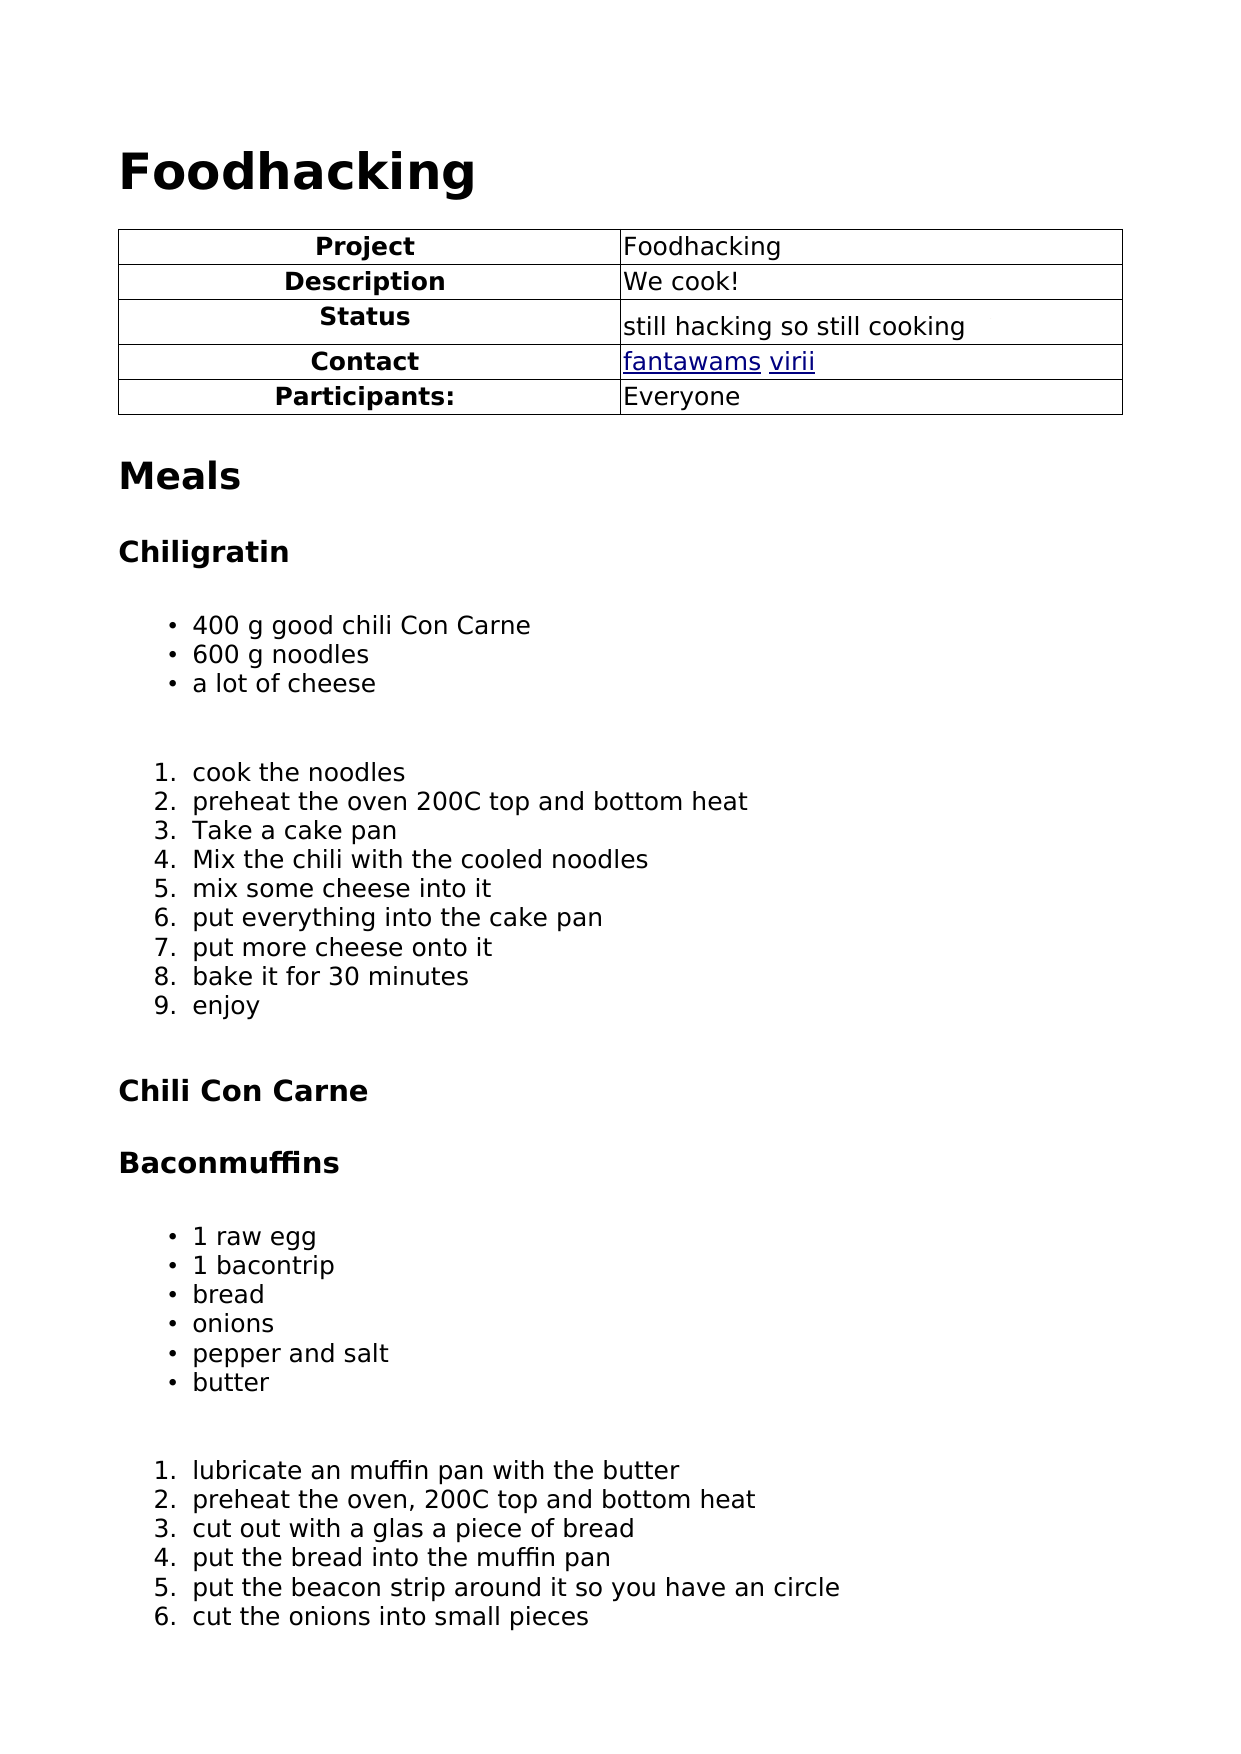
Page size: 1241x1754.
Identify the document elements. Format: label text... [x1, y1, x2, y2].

list put everything into the cake pan [177, 904, 1122, 933]
list put more cheese onto it [177, 933, 1122, 962]
list enjoy [177, 991, 1122, 1020]
table_cell Status [119, 300, 620, 344]
subtitle Baconmuffins [118, 1146, 1122, 1180]
list 600 g noodles [177, 641, 1122, 670]
list preheat the oven 200C top and bottom heat [177, 787, 1122, 816]
table_cell Description [119, 265, 620, 299]
list bake it for 30 minutes [177, 962, 1122, 991]
list butter [177, 1368, 1122, 1397]
list a lot of cheese [177, 670, 1122, 699]
list cut the onions into small pieces [177, 1602, 1122, 1631]
table_cell fantawams virii [621, 345, 1122, 379]
subtitle Foodhacking [118, 143, 1122, 201]
list pepper and salt [177, 1339, 1122, 1368]
list put the bread into the muffin pan [177, 1544, 1122, 1573]
list Take a cake pan [177, 816, 1122, 845]
subtitle Chiligratin [118, 535, 1122, 569]
list 1 bacontrip [177, 1251, 1122, 1281]
list 1 raw egg [177, 1222, 1122, 1251]
subtitle Meals [118, 454, 1122, 498]
table_cell still hacking so still cooking [621, 300, 1122, 344]
list onions [177, 1310, 1122, 1339]
list Mix the chili with the cooled noodles [177, 845, 1122, 874]
table_header Foodhacking [621, 230, 1122, 264]
table_cell We cook! [621, 265, 1122, 299]
list put the beacon strip around it so you have an circle [177, 1573, 1122, 1602]
subtitle Chili Con Carne [118, 1075, 1122, 1109]
list preheat the oven, 200C top and bottom heat [177, 1485, 1122, 1514]
table_cell Participants: [119, 380, 620, 414]
table_cell Contact [119, 345, 620, 379]
list cut out with a glas a piece of bread [177, 1514, 1122, 1544]
table_header Project [119, 230, 620, 264]
list mix some cheese into it [177, 874, 1122, 904]
list 400 g good chili Con Carne [177, 611, 1122, 641]
list cook the noodles [177, 758, 1122, 787]
list bread [177, 1281, 1122, 1310]
table_cell Everyone [621, 380, 1122, 414]
list lubricate an muffin pan with the butter [177, 1456, 1122, 1485]
